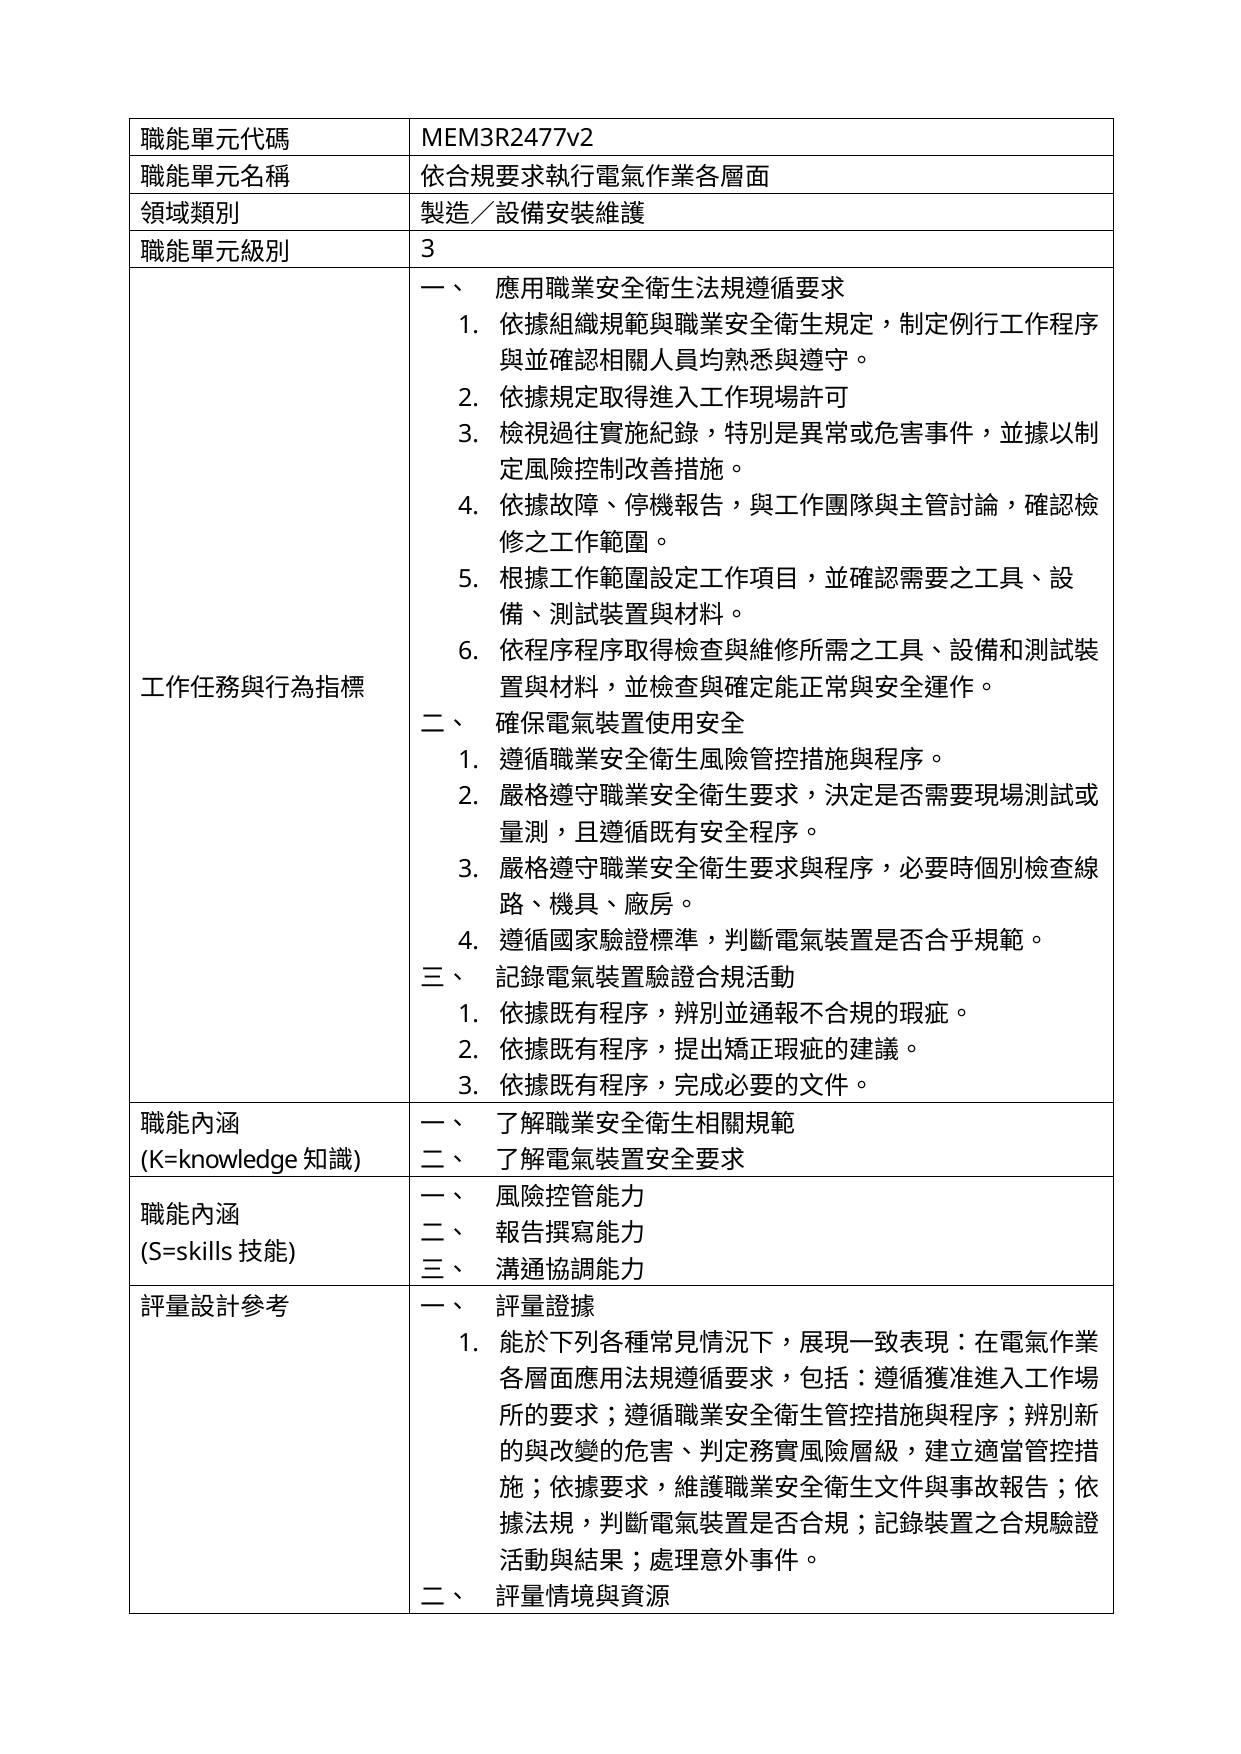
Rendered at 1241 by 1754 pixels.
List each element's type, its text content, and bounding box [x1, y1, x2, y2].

table_cell 應用職業安全衛生法規遵循要求 依據組織規範與職業安全衛生規定，制定例行工作程序與並確認相關人員均熟悉與遵守。 依據規定取得進入工作現場許可 檢視過往實施紀錄，特別是異常或危害事件，並據以制定風險控制改善措施。 依據故障、停機報告，與工作團隊與主管討論，確認檢修之工作範圍。 根據工作範圍設定工作項目，並確認需要之工具、設備、測試裝置與材料。 依程序程序取得檢查與維修所需之工具、設備和測試裝置與材料，並檢查與確定能正常與安全運作。 確保電氣裝置使用安全 遵循職業安全衛生風險管控措施與程序。 嚴格遵守職業安全衛生要求，決定是否需要現場測試或量測，且遵循既有安全程序。 嚴格遵守職業安全衛生要求與程序，必要時個別檢查線路、機具、廠房。 遵循國家驗證標準，判斷電氣裝置是否合乎規範。 記錄電氣裝置驗證合規活動 依據既有程序，辨別並通報不合規的瑕疵。 依據既有程序，提出矯正瑕疵的建議。 依據既有程序，完成必要的文件。 [410, 268, 1113, 1102]
table_cell 工作任務與行為指標 [130, 268, 409, 1102]
table_cell 評量證據 能於下列各種常見情況下，展現一致表現：在電氣作業各層面應用法規遵循要求，包括：遵循獲准進入工作場所的要求；遵循職業安全衛生管控措施與程序；辨別新的與改變的危害、判定務實風險層級，建立適當管控措施；依據要求，維護職業安全衛生文件與事故報告；依據法規，判斷電氣裝置是否合規；記錄裝置之合規驗證活動與結果；處理意外事件。 評量情境與資源 有關職業安全衛生之政策、工作程序、說明。 適合的工作環境、設施、設備及材料，以利進行本職能單元要求之作業。 評量本單元所需資源已列於上方評量情境，該等資源亦應用於正式學習與評量環境。 若適合採用模擬評量，須確保評量條件符合真實場景，盡量重現並複製實際工作場所，並遵守經核准的產業模擬政策。 評量方法 透過於工作場域或模擬情境直接觀察受評者的基本職能是否符合，並適時提問判斷受評者是否應用職業安全衛生法規遵循要求，確保電氣裝置使用安全及記錄電氣裝置驗證合規活動。 [410, 1286, 1113, 1613]
table_cell 領域類別 [130, 194, 409, 230]
table_header MEM3R2477v2 [410, 119, 1113, 155]
table_cell 職能單元名稱 [130, 156, 409, 193]
table_cell 評量設計參考 [130, 1286, 409, 1613]
table_cell 風險控管能力 報告撰寫能力 溝通協調能力 [410, 1177, 1113, 1285]
table_cell 依合規要求執行電氣作業各層面 [410, 156, 1113, 193]
table_cell 職能內涵 (S=skills技能) [130, 1177, 409, 1285]
table_cell 職能內涵 (K=knowledge知識) [130, 1103, 409, 1176]
table_cell 製造／設備安裝維護 [410, 194, 1113, 230]
table_cell 3 [410, 231, 1113, 267]
table_cell 職能單元級別 [130, 231, 409, 267]
table_header 職能單元代碼 [130, 119, 409, 155]
table_cell 了解職業安全衛生相關規範 了解電氣裝置安全要求 [410, 1103, 1113, 1176]
